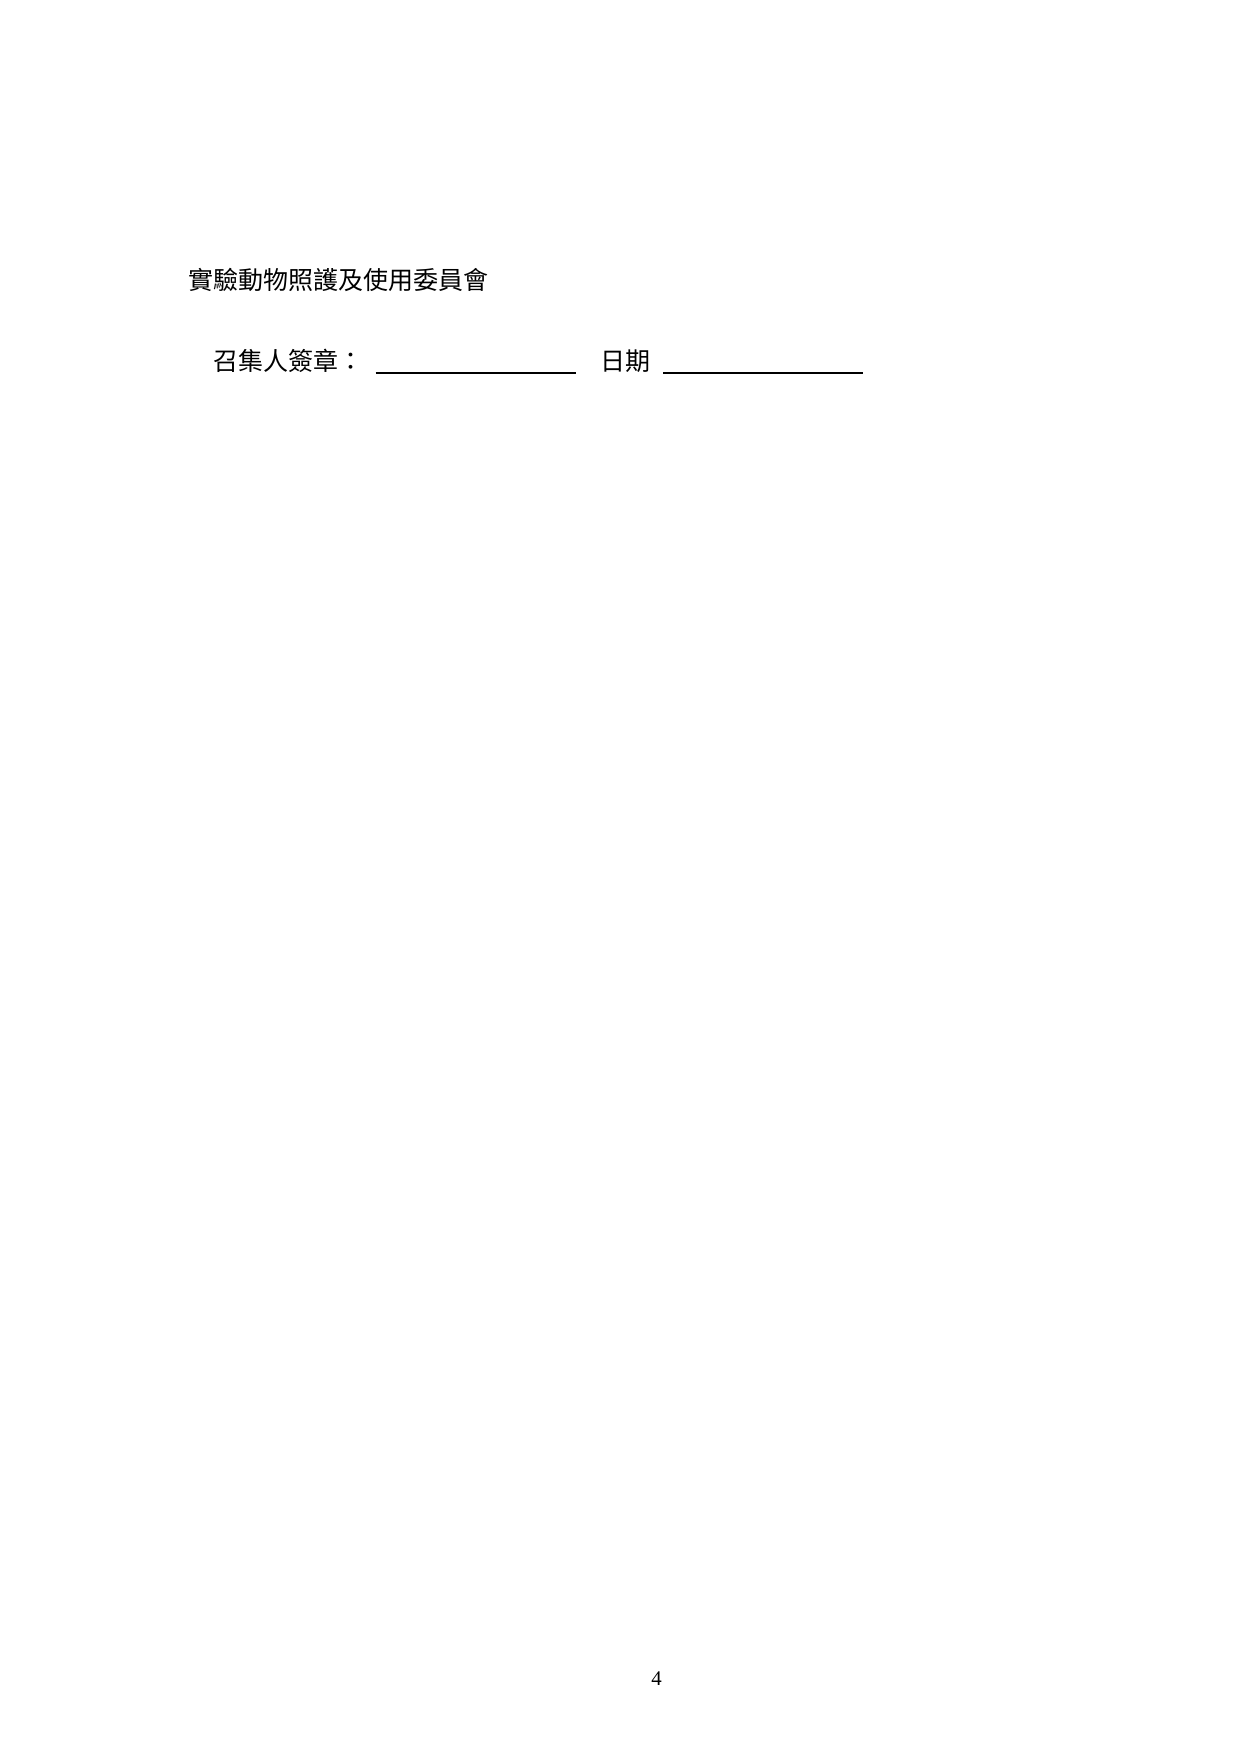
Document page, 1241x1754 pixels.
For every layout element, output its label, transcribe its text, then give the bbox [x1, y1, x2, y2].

text 實驗動物照護及使用委員會 [187, 237, 1125, 300]
text 召集人簽章： 日期 [187, 318, 1125, 380]
